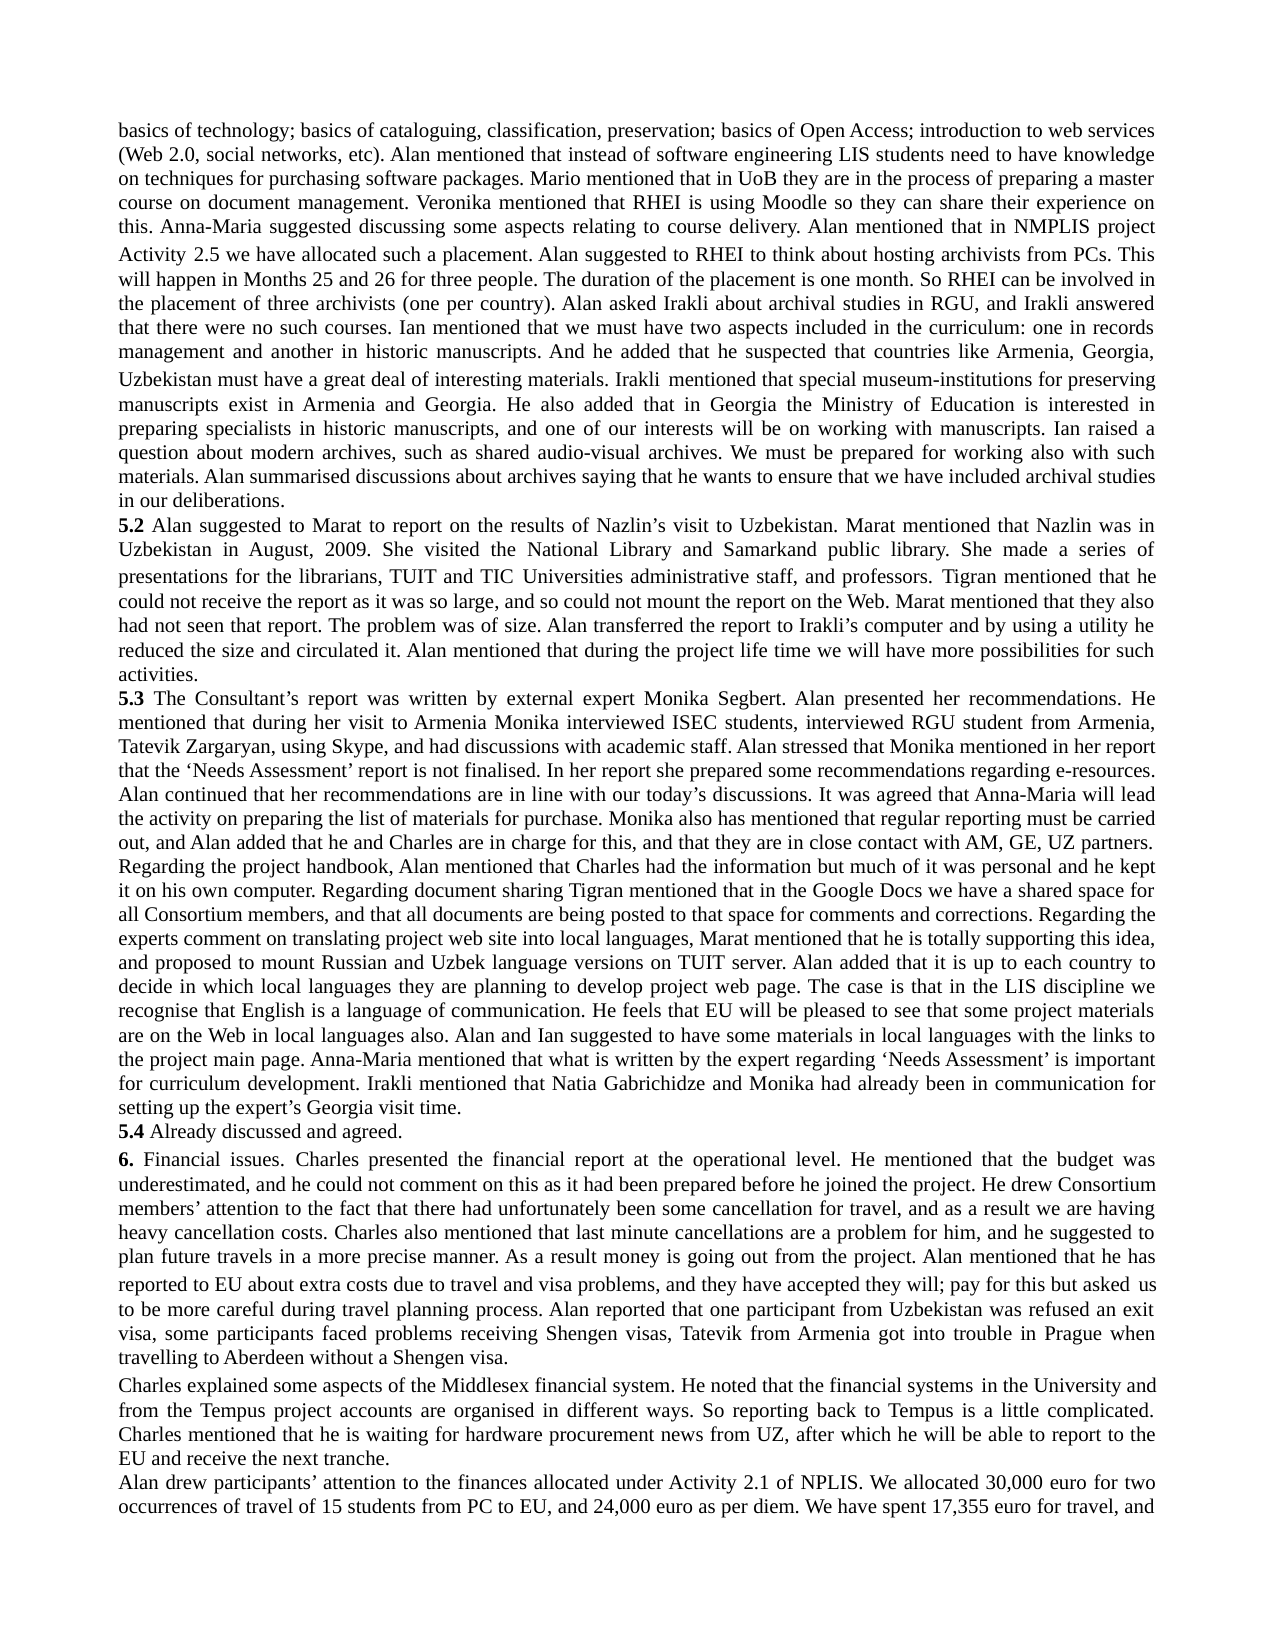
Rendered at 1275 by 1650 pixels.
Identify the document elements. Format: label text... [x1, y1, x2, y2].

text basics of technology; basics of cataloguing, classification, preservation; basics of Open Access; introduction to web services (Web 2.0, social networks, etc). Alan mentioned that instead of software engineering LIS students need to have knowledge on techniques for purchasing software packages. Mario mentioned that in UoB they are in the process of preparing a master course on document management. Veronika mentioned that RHEI is using Moodle so they can share their experience on this. Anna-Maria suggested discussing some aspects relating to course delivery. Alan mentioned that in NMPLIS project Activity 2.5 we have allocated such a placement. Alan suggested to RHEI to think about hosting archivists from PCs. This will happen in Months 25 and 26 for three people. The duration of the placement is one month. So RHEI can be involved in the placement of three archivists (one per country). Alan asked Irakli about archival studies in RGU, and Irakli answered that there were no such courses. Ian mentioned that we must have two aspects included in the curriculum: one in records management and another in historic manuscripts. And he added that he suspected that countries like Armenia, Georgia, Uzbekistan must have a great deal of interesting materials. Irakli mentioned that special museum-institutions for preserving manuscripts exist in Armenia and Georgia. He also added that in Georgia the Ministry of Education is interested in preparing specialists in historic manuscripts, and one of our interests will be on working with manuscripts. Ian raised a question about modern archives, such as shared audio-visual archives. We must be prepared for working also with such materials. Alan summarised discussions about archives saying that he wants to ensure that we have included archival studies in our deliberations. [118, 118, 1157, 512]
text 5.3 The Consultant’s report was written by external expert Monika Segbert. Alan presented her recommendations. He mentioned that during her visit to Armenia Monika interviewed ISEC students, interviewed RGU student from Armenia, Tatevik Zargaryan, using Skype, and had discussions with academic staff. Alan stressed that Monika mentioned in her report that the ‘Needs Assessment’ report is not finalised. In her report she prepared some recommendations regarding e-resources. Alan continued that her recommendations are in line with our today’s discussions. It was agreed that Anna-Maria will lead the activity on preparing the list of materials for purchase. Monika also has mentioned that regular reporting must be carried out, and Alan added that he and Charles are in charge for this, and that they are in close contact with AM, GE, UZ partners. Regarding the project handbook, Alan mentioned that Charles had the information but much of it was personal and he kept it on his own computer. Regarding document sharing Tigran mentioned that in the Google Docs we have a shared space for all Consortium members, and that all documents are being posted to that space for comments and corrections. Regarding the experts comment on translating project web site into local languages, Marat mentioned that he is totally supporting this idea, and proposed to mount Russian and Uzbek language versions on TUIT server. Alan added that it is up to each country to decide in which local languages they are planning to develop project web page. The case is that in the LIS discipline we recognise that English is a language of communication. He feels that EU will be pleased to see that some project materials are on the Web in local languages also. Alan and Ian suggested to have some materials in local languages with the links to the project main page. Anna-Maria mentioned that what is written by the expert regarding ‘Needs Assessment’ is important for curriculum development. Irakli mentioned that Natia Gabrichidze and Monika had already been in communication for setting up the expert’s Georgia visit time. [118, 686, 1157, 1119]
text 6. Financial issues. Charles presented the financial report at the operational level. He mentioned that the budget was underestimated, and he could not comment on this as it had been prepared before he joined the project. He drew Consortium members’ attention to the fact that there had unfortunately been some cancellation for travel, and as a result we are having heavy cancellation costs. Charles also mentioned that last minute cancellations are a problem for him, and he suggested to plan future travels in a more precise manner. As a result money is going out from the project. Alan mentioned that he has reported to EU about extra costs due to travel and visa problems, and they have accepted they will; pay for this but asked us to be more careful during travel planning process. Alan reported that one participant from Uzbekistan was refused an exit visa, some participants faced problems receiving Shengen visas, Tatevik from Armenia got into trouble in Prague when travelling to Aberdeen without a Shengen visa. [118, 1143, 1157, 1369]
text Alan drew participants’ attention to the finances allocated under Activity 2.1 of NPLIS. We allocated 30,000 euro for two occurrences of travel of 15 students from PC to EU, and 24,000 euro as per diem. We have spent 17,355 euro for travel, and [118, 1470, 1157, 1518]
text 5.4 Already discussed and agreed. [118, 1119, 1157, 1143]
text Charles explained some aspects of the Middlesex financial system. He noted that the financial systems in the University and from the Tempus project accounts are organised in different ways. So reporting back to Tempus is a little complicated. Charles mentioned that he is waiting for hardware procurement news from UZ, after which he will be able to report to the EU and receive the next tranche. [118, 1369, 1157, 1470]
text 5.2 Alan suggested to Marat to report on the results of Nazlin’s visit to Uzbekistan. Marat mentioned that Nazlin was in Uzbekistan in August, 2009. She visited the National Library and Samarkand public library. She made a series of presentations for the librarians, TUIT and TIC Universities administrative staff, and professors. Tigran mentioned that he could not receive the report as it was so large, and so could not mount the report on the Web. Marat mentioned that they also had not seen that report. The problem was of size. Alan transferred the report to Irakli’s computer and by using a utility he reduced the size and circulated it. Alan mentioned that during the project life time we will have more possibilities for such activities. [118, 512, 1157, 686]
